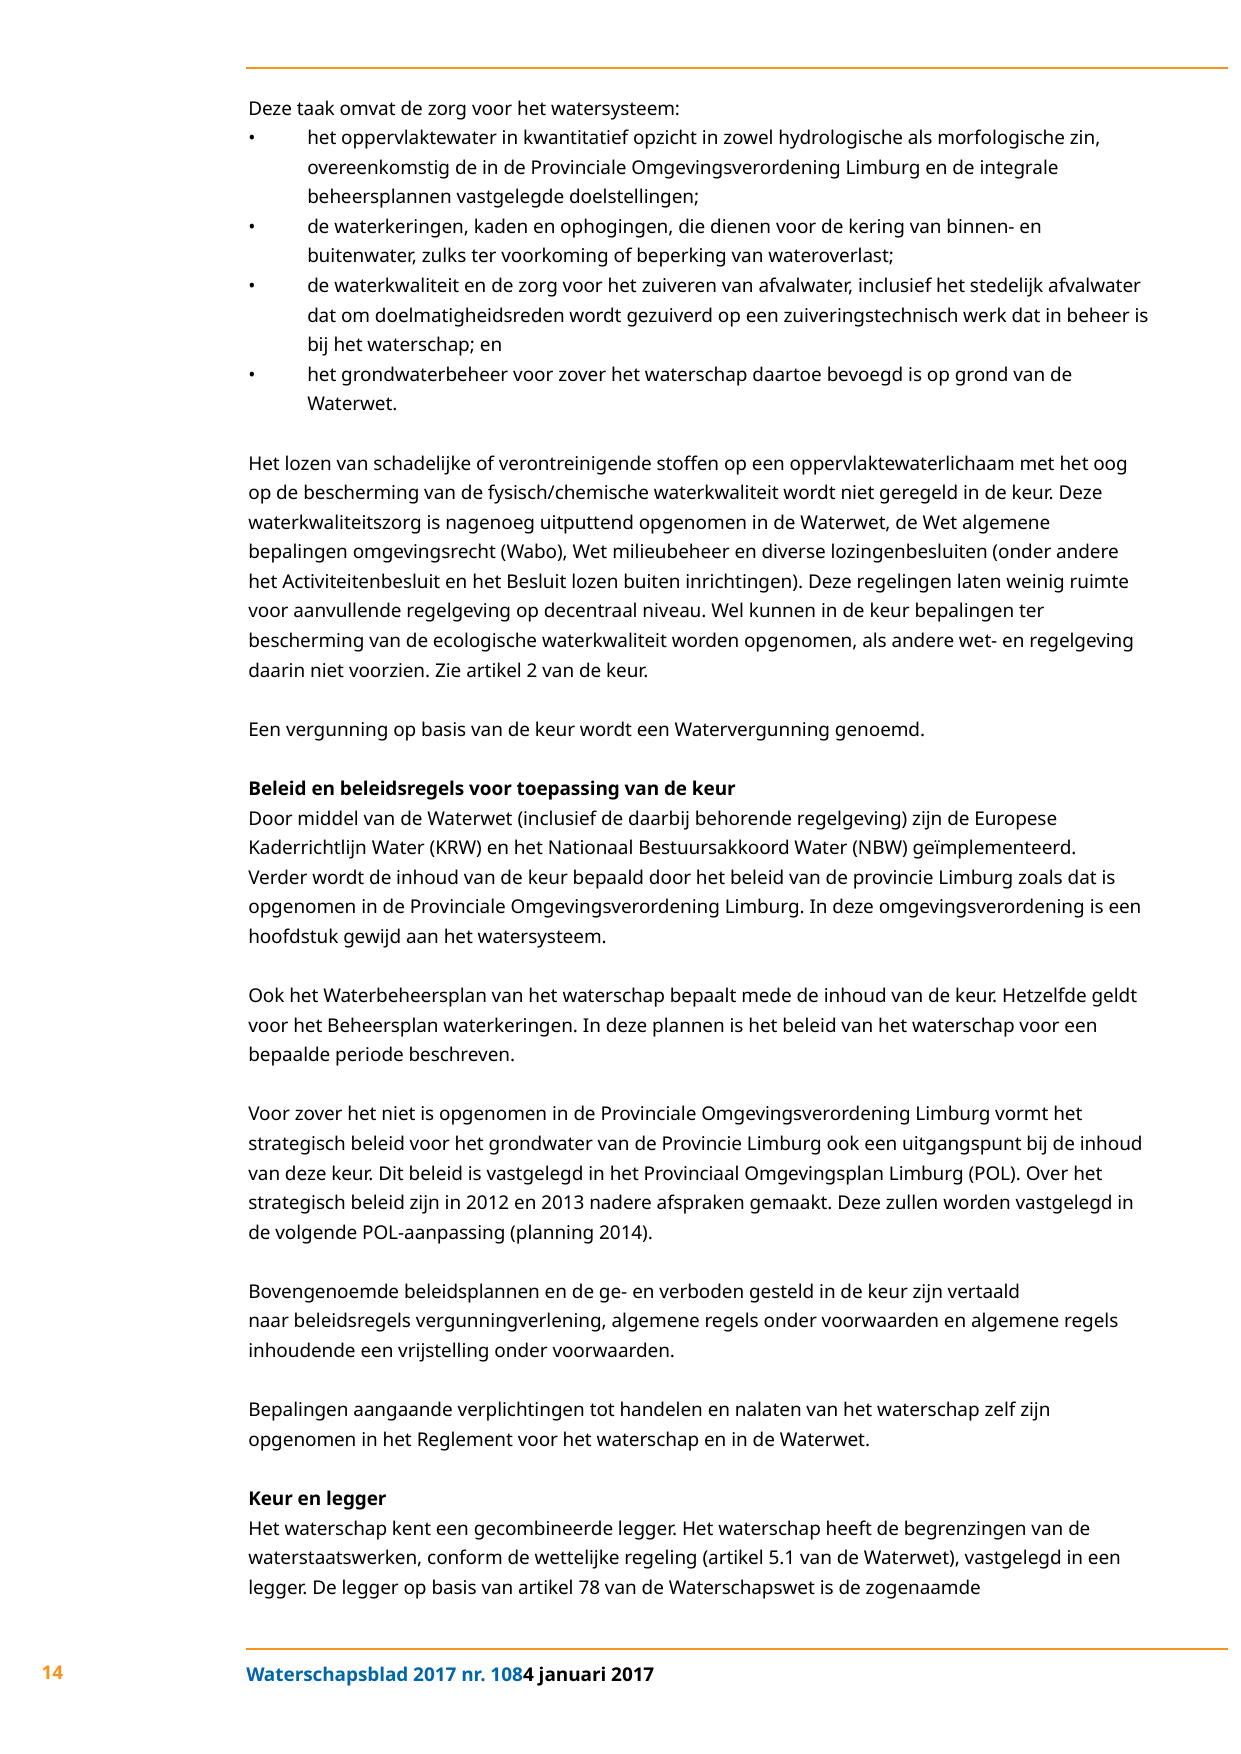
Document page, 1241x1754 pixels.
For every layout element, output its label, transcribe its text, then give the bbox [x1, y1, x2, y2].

text Het waterschap kent een gecombineerde legger. Het waterschap heeft de begrenzingen van de waterstaatswerken, conform de wettelijke regeling (artikel 5.1 van de Waterwet), vastgelegd in een legger. De legger op basis van artikel 78 van de Waterschapswet is de zogenaamde [248, 1515, 1152, 1600]
text Bepalingen aangaande verplichtingen tot handelen en nalaten van het waterschap zelf zijn opgenomen in het Reglement voor het waterschap en in de Waterwet. [248, 1396, 1152, 1452]
text Verder wordt de inhoud van de keur bepaald door het beleid van de provincie Limburg zoals dat is opgenomen in de Provinciale Omgevingsverordening Limburg. In deze omgevingsverordening is een hoofdstuk gewijd aan het watersysteem. [248, 864, 1152, 949]
text Voor zover het niet is opgenomen in de Provinciale Omgevingsverordening Limburg vormt het strategisch beleid voor het grondwater van de Provincie Limburg ook een uitgangspunt bij de inhoud van deze keur. Dit beleid is vastgelegd in het Provinciaal Omgevingsplan Limburg (POL). Over het strategisch beleid zijn in 2012 en 2013 nadere afspraken gemaakt. Deze zullen worden vastgelegd in de volgende POL-aanpassing (planning 2014). [248, 1101, 1152, 1245]
text naar beleidsregels vergunningverlening, algemene regels onder voorwaarden en algemene regels inhoudende een vrijstelling onder voorwaarden. [248, 1308, 1152, 1363]
text Het lozen van schadelijke of verontreinigende stoffen op een oppervlaktewaterlichaam met het oog op de bescherming van de fysisch/chemische waterkwaliteit wordt niet geregeld in de keur. Deze waterkwaliteitszorg is nagenoeg uitputtend opgenomen in de Waterwet, de Wet algemene bepalingen omgevingsrecht (Wabo), Wet milieubeheer en diverse lozingenbesluiten (onder andere het Activiteitenbesluit en het Besluit lozen buiten inrichtingen). Deze regelingen laten weinig ruimte voor aanvullende regelgeving op decentraal niveau. Wel kunnen in de keur bepalingen ter bescherming van de ecologische waterkwaliteit worden opgenomen, als andere wet- en regelgeving daarin niet voorzien. Zie artikel 2 van de keur. [248, 450, 1152, 683]
text Deze taak omvat de zorg voor het watersysteem: [248, 95, 1152, 121]
text Door middel van de Waterwet (inclusief de daarbij behorende regelgeving) zijn de Europese Kaderrichtlijn Water (KRW) en het Nationaal Bestuursakkoord Water (NBW) geïmplementeerd. [248, 805, 1152, 860]
list de waterkeringen, kaden en ophogingen, die dienen voor de kering van binnen- en buitenwater, zulks ter voorkoming of beperking van wateroverlast; [248, 213, 1152, 268]
text Keur en legger [248, 1485, 1152, 1511]
list het oppervlaktewater in kwantitatief opzicht in zowel hydrologische als morfologische zin, overeenkomstig de in de Provinciale Omgevingsverordening Limburg en de integrale beheersplannen vastgelegde doelstellingen; [248, 124, 1152, 209]
text Beleid en beleidsregels voor toepassing van de keur [248, 775, 1152, 801]
list de waterkwaliteit en de zorg voor het zuiveren van afvalwater, inclusief het stedelijk afvalwater dat om doelmatigheidsreden wordt gezuiverd op een zuiveringstechnisch werk dat in beheer is bij het waterschap; en [248, 272, 1152, 357]
text Bovengenoemde beleidsplannen en de ge- en verboden gesteld in de keur zijn vertaald [248, 1278, 1152, 1304]
list het grondwaterbeheer voor zover het waterschap daartoe bevoegd is op grond van de Waterwet. [248, 361, 1152, 416]
picture [41, 47, 231, 172]
text Een vergunning op basis van de keur wordt een Watervergunning genoemd. [248, 716, 1152, 742]
text Ook het Waterbeheersplan van het waterschap bepaalt mede de inhoud van de keur. Hetzelfde geldt voor het Beheersplan waterkeringen. In deze plannen is het beleid van het waterschap voor een bepaalde periode beschreven. [248, 982, 1152, 1067]
